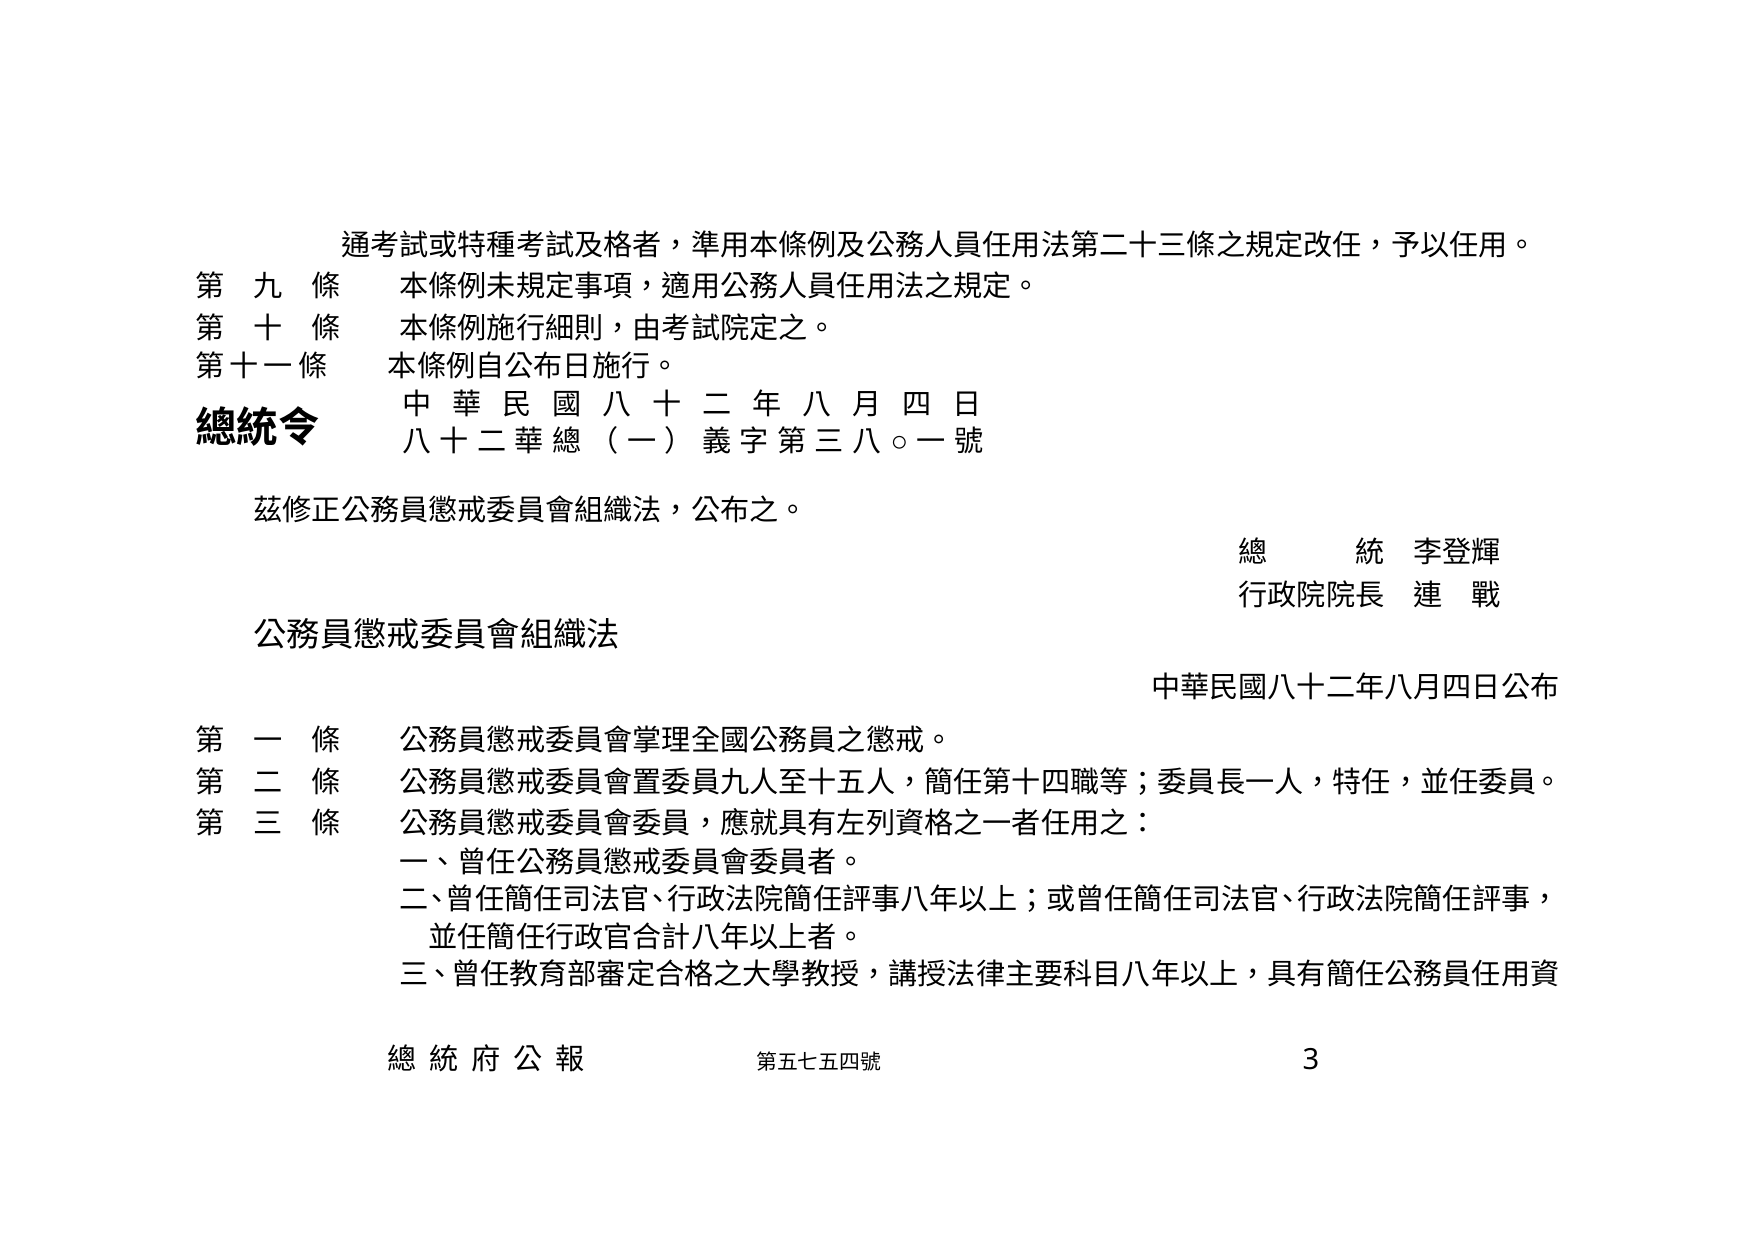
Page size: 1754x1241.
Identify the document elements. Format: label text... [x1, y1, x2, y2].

table_header 中華民國八十二年八月四日 八十二華總（一）義字第三八○一號 [399, 384, 986, 490]
text 公務員懲戒委員會組織法 [253, 613, 1559, 654]
text 通考試或特種考試及格者，準用本條例及公務人員任用法第二十三條之規定改任，予以任用。 [195, 222, 1559, 263]
text 總 統 李登輝 [195, 533, 1501, 570]
text 一、曾任公務員懲戒委員會委員者。 [399, 842, 1559, 879]
text 第 九 條 本條例未規定事項，適用公務人員任用法之規定。 [195, 263, 1559, 305]
text 三、曾任教育部審定合格之大學教授，講授法律主要科目八年以上，具有簡任公務員任用資 [399, 954, 1559, 992]
text 第 一 條 公務員懲戒委員會掌理全國公務員之懲戒。 [195, 717, 1559, 759]
text 第十一條 本條例自公布日施行。 [195, 347, 1559, 384]
text 第 二 條 公務員懲戒委員會置委員九人至十五人，簡任第十四職等；委員長一人，特任，並任委員。 [195, 759, 1559, 800]
text 茲修正公務員懲戒委員會組織法，公布之。 [195, 490, 1559, 528]
text 第 十 條 本條例施行細則，由考試院定之。 [195, 305, 1559, 347]
text 行政院院長 連 戰 [195, 575, 1501, 613]
text 二、曾任簡任司法官、行政法院簡任評事八年以上；或曾任簡任司法官、行政法院簡任評事，並任簡任行政官合計八年以上者。 [399, 879, 1559, 954]
table_header 總統令 [192, 384, 399, 490]
text 第 三 條 公務員懲戒委員會委員，應就具有左列資格之一者任用之： [195, 800, 1559, 842]
text 中華民國八十二年八月四日公布 [195, 667, 1559, 704]
